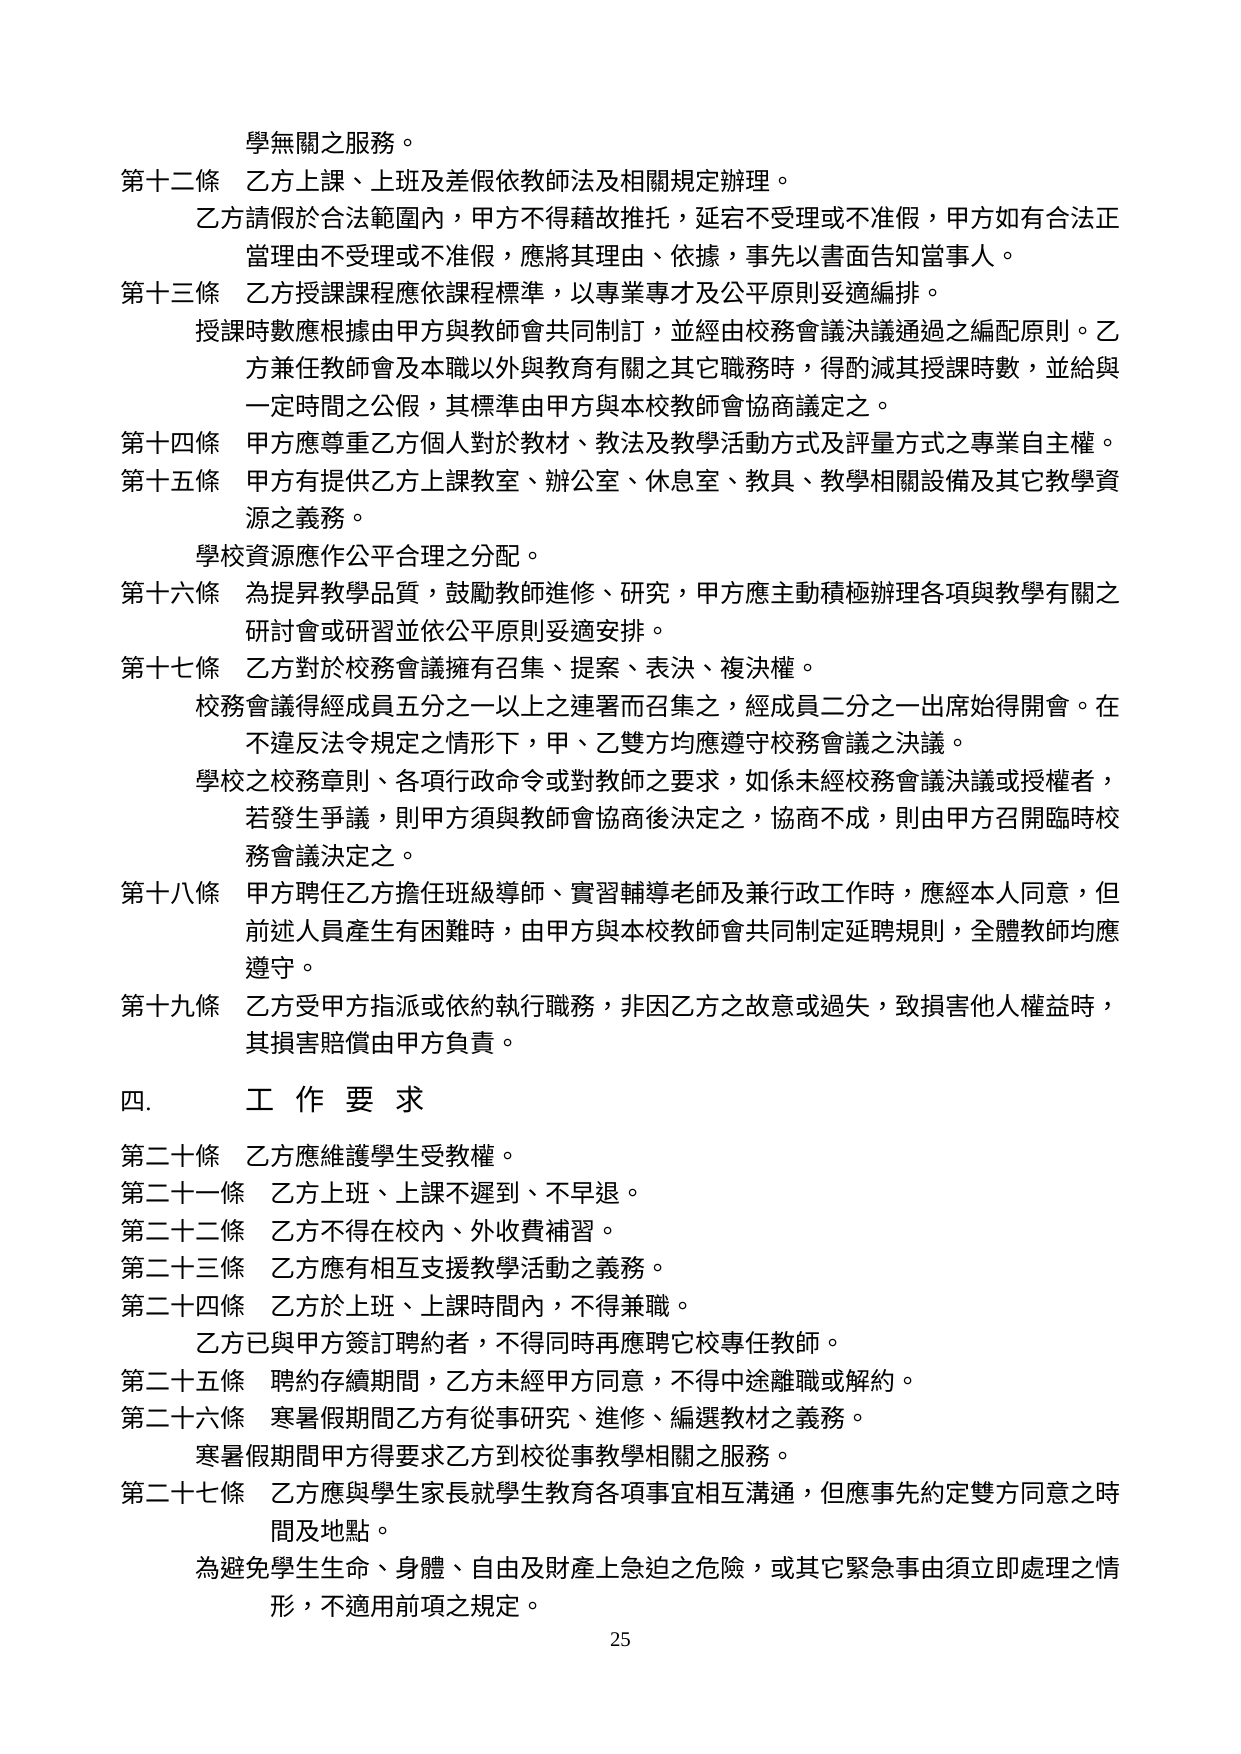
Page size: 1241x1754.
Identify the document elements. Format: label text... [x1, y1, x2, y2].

text 為避免學生生命、身體、自由及財產上急迫之危險，或其它緊急事由須立即處理之情形，不適用前項之規定。 [120, 1548, 1120, 1623]
text 第十四條 甲方應尊重乙方個人對於教材、教法及教學活動方式及評量方式之專業自主權。 [120, 423, 1120, 460]
text 學無關之服務。 [120, 123, 1120, 160]
text 第十五條 甲方有提供乙方上課教室、辦公室、休息室、教具、教學相關設備及其它教學資源之義務。 [120, 460, 1120, 535]
text 第二十一條 乙方上班、上課不遲到、不早退。 [120, 1173, 1120, 1210]
text 乙方請假於合法範圍內，甲方不得藉故推托，延宕不受理或不准假，甲方如有合法正當理由不受理或不准假，應將其理由、依據，事先以書面告知當事人。 [120, 198, 1120, 273]
text 第二十條 乙方應維護學生受教權。 [120, 1135, 1120, 1173]
text 第十二條 乙方上課、上班及差假依教師法及相關規定辦理。 [120, 160, 1120, 198]
text 校務會議得經成員五分之一以上之連署而召集之，經成員二分之一出席始得開會。在不違反法令規定之情形下，甲、乙雙方均應遵守校務會議之決議。 [120, 685, 1120, 760]
list 工作要求 [120, 1060, 1120, 1135]
text 第二十六條 寒暑假期間乙方有從事研究、進修、編選教材之義務。 [120, 1398, 1120, 1435]
text 第十七條 乙方對於校務會議擁有召集、提案、表決、複決權。 [120, 648, 1120, 685]
text 第十三條 乙方授課課程應依課程標準，以專業專才及公平原則妥適編排。 [120, 273, 1120, 310]
text 學校資源應作公平合理之分配。 [120, 535, 1120, 573]
text 學校之校務章則、各項行政命令或對教師之要求，如係未經校務會議決議或授權者，若發生爭議，則甲方須與教師會協商後決定之，協商不成，則由甲方召開臨時校務會議決定之。 [120, 760, 1120, 873]
text 第十九條 乙方受甲方指派或依約執行職務，非因乙方之故意或過失，致損害他人權益時，其損害賠償由甲方負責。 [120, 985, 1120, 1060]
text 第二十二條 乙方不得在校內、外收費補習。 [120, 1210, 1120, 1248]
text 第十八條 甲方聘任乙方擔任班級導師、實習輔導老師及兼行政工作時，應經本人同意，但前述人員產生有困難時，由甲方與本校教師會共同制定延聘規則，全體教師均應遵守。 [120, 873, 1120, 985]
text 第十六條 為提昇教學品質，鼓勵教師進修、研究，甲方應主動積極辦理各項與教學有關之研討會或研習並依公平原則妥適安排。 [120, 573, 1120, 648]
text 授課時數應根據由甲方與教師會共同制訂，並經由校務會議決議通過之編配原則。乙方兼任教師會及本職以外與教育有關之其它職務時，得酌減其授課時數，並給與一定時間之公假，其標準由甲方與本校教師會協商議定之。 [120, 310, 1120, 423]
text 寒暑假期間甲方得要求乙方到校從事教學相關之服務。 [120, 1435, 1120, 1473]
text 第二十三條 乙方應有相互支援教學活動之義務。 [120, 1248, 1120, 1285]
text 乙方已與甲方簽訂聘約者，不得同時再應聘它校專任教師。 [120, 1323, 1120, 1360]
text 第二十七條 乙方應與學生家長就學生教育各項事宜相互溝通，但應事先約定雙方同意之時間及地點。 [120, 1473, 1120, 1548]
text 第二十四條 乙方於上班、上課時間內，不得兼職。 [120, 1285, 1120, 1323]
text 第二十五條 聘約存續期間，乙方未經甲方同意，不得中途離職或解約。 [120, 1360, 1120, 1398]
